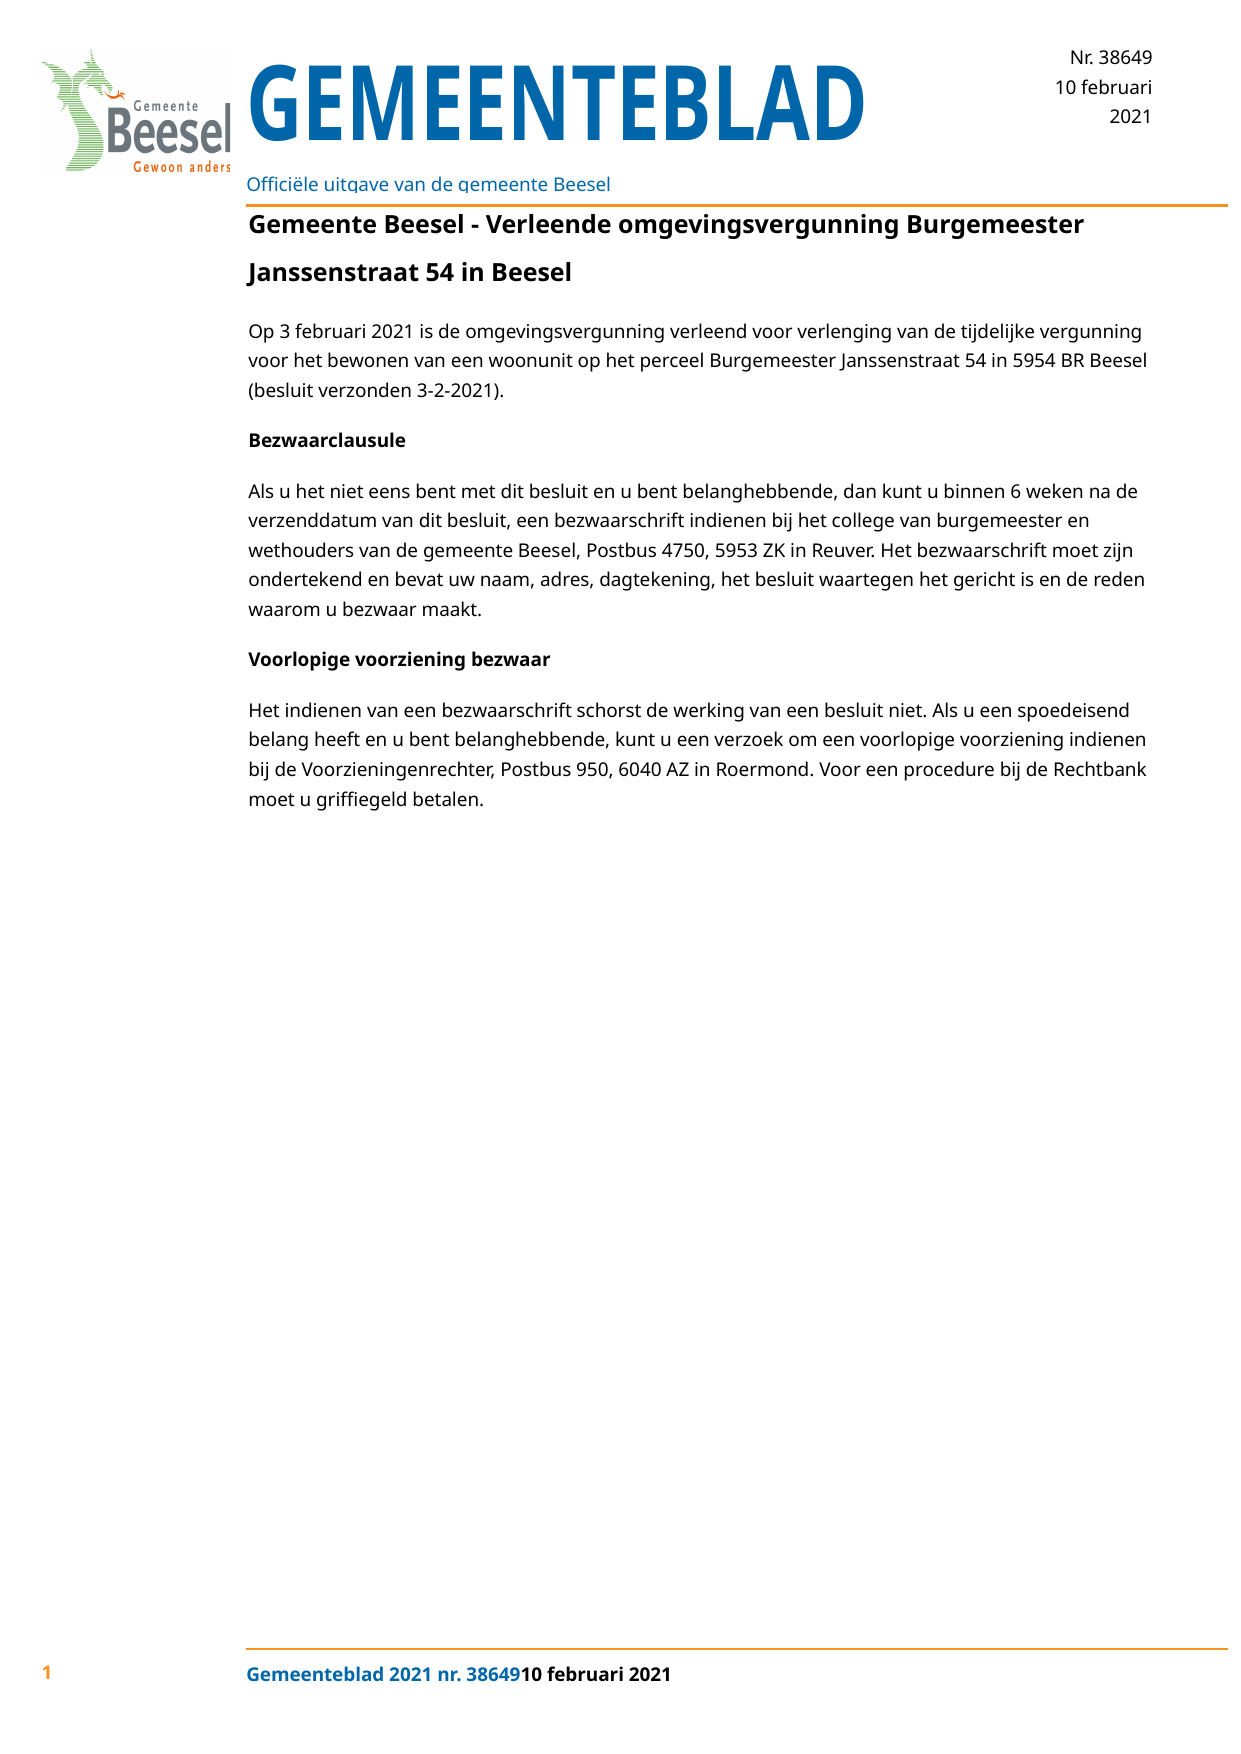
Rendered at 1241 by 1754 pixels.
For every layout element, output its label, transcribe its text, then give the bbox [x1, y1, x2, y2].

text Op 3 februari 2021 is de omgevingsvergunning verleend voor verlenging van de tijdelijke vergunning voor het bewonen van een woonunit op het perceel Burgemeester Janssenstraat 54 in 5954 BR Beesel (besluit verzonden 3-2-2021). [248, 318, 1152, 403]
text Bezwaarclausule [248, 427, 1152, 453]
picture [41, 47, 231, 172]
text Voorlopige voorziening bezwaar [248, 647, 1152, 672]
text Als u het niet eens bent met dit besluit en u bent belanghebbende, dan kunt u binnen 6 weken na de verzenddatum van dit besluit, een bezwaarschrift indienen bij het college van burgemeester en wethouders van de gemeente Beesel, Postbus 4750, 5953 ZK in Reuver. Het bezwaarschrift moet zijn ondertekend en bevat uw naam, adres, dagtekening, het besluit waartegen het gericht is en de reden waarom u bezwaar maakt. [248, 478, 1152, 622]
text Het indienen van een bezwaarschrift schorst de werking van een besluit niet. Als u een spoedeisend belang heeft en u bent belanghebbende, kunt u een verzoek om een voorlopige voorziening indienen bij de Voorzieningenrechter, Postbus 950, 6040 AZ in Roermond. Voor een procedure bij de Rechtbank moet u griffiegeld betalen. [248, 697, 1152, 812]
text Gemeente Beesel - Verleende omgevingsvergunning Burgemeester Janssenstraat 54 in Beesel [248, 207, 1152, 288]
